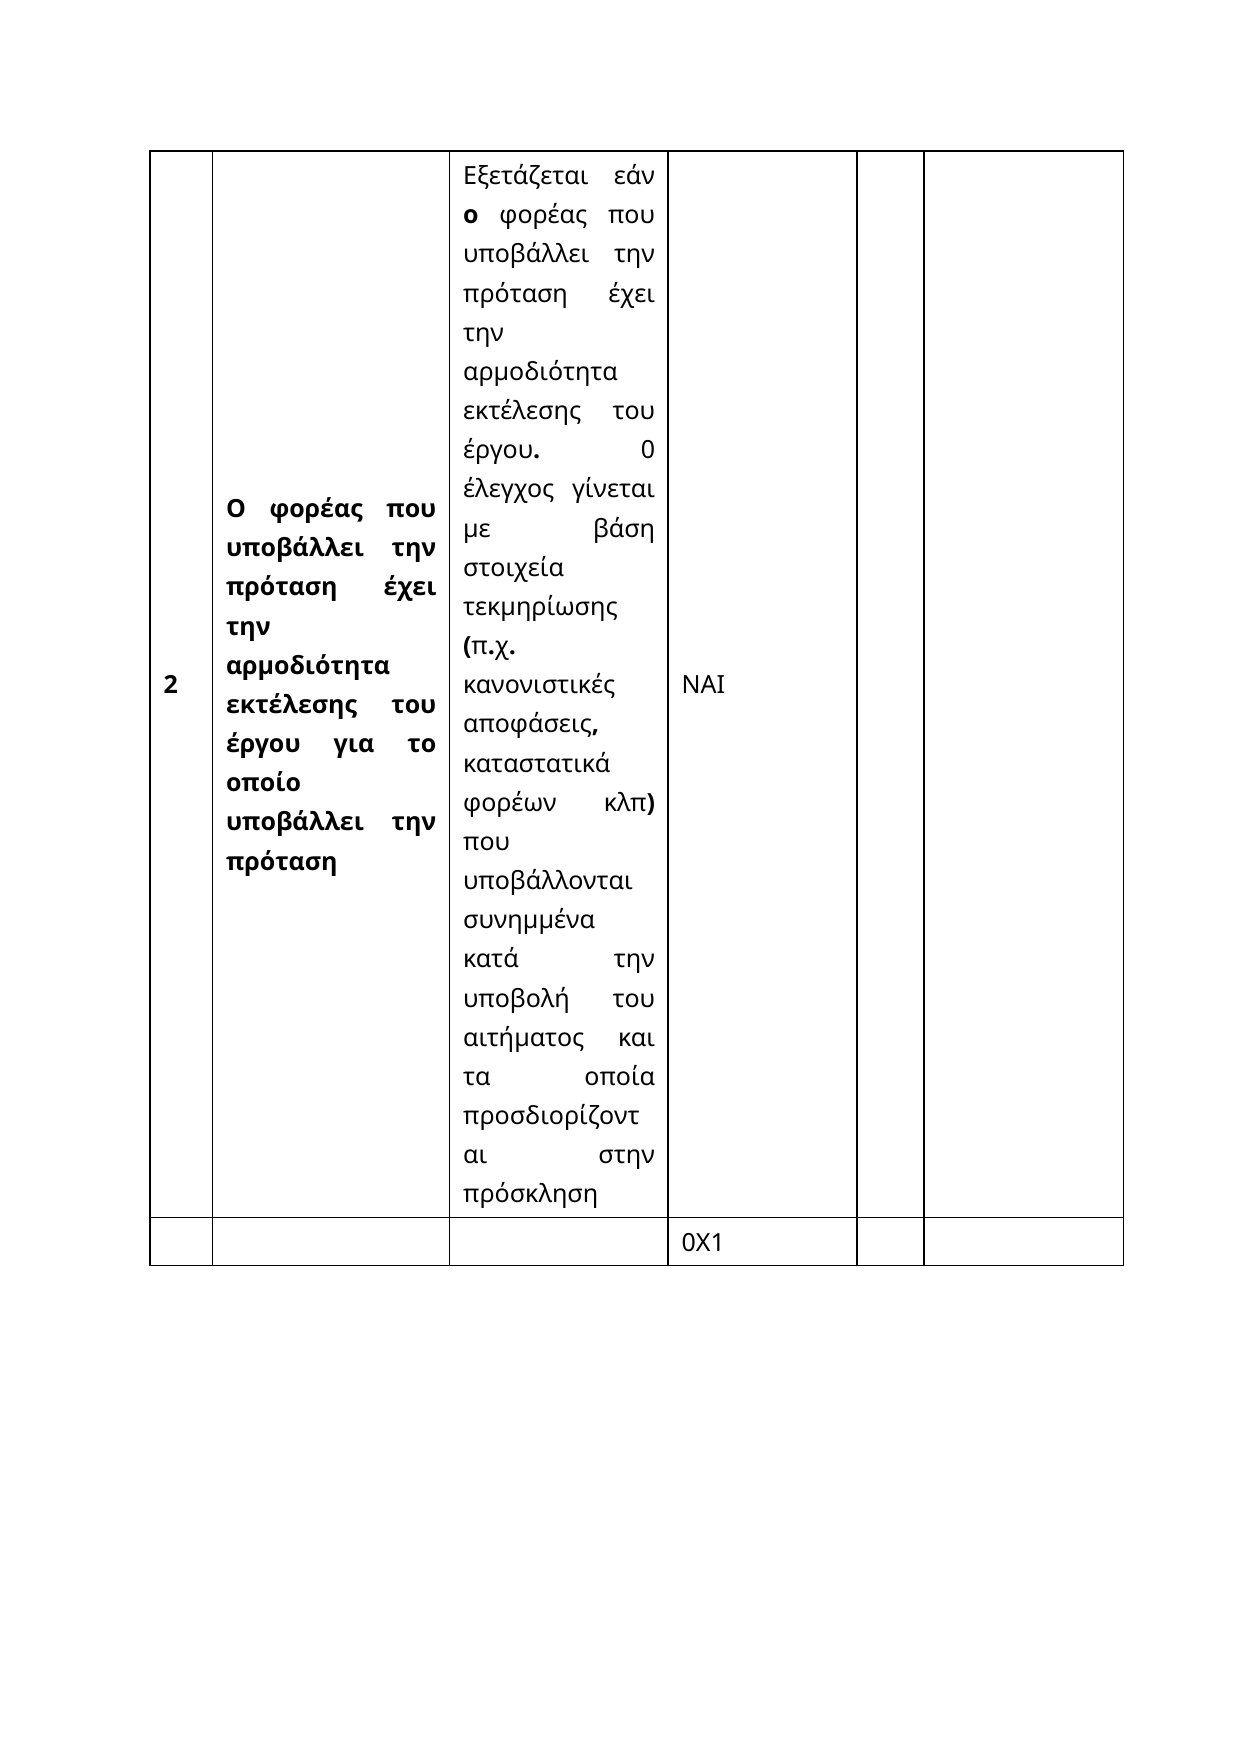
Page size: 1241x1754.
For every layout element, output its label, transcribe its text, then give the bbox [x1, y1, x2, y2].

table_cell Ο φορέας που υποβάλλει την πρόταση έχει την αρμοδιότητα εκτέλεσης του έργου για το οποίο υποβάλλει την πρόταση [213, 152, 449, 1216]
table_cell [450, 1218, 667, 1264]
table_cell [925, 1218, 1123, 1264]
table_cell [858, 1218, 923, 1264]
table_cell 0X1 [669, 1218, 856, 1264]
table_cell [858, 152, 923, 1216]
table_cell [925, 152, 1123, 1216]
table_cell Εξετάζεται εάν o φορέας που υποβάλλει την πρόταση έχει την αρμοδιότητα εκτέλεσης του έργου. 0 έλεγχος γίνεται με βάση στοιχεία τεκμηρίωσης (π.χ. κανονιστικές αποφάσεις, καταστατικά φορέων κλπ) που υποβάλλονται συνημμένα κατά την υποβολή του αιτήματος και τα οποία προσδιορίζονται στην πρόσκληση [450, 152, 667, 1216]
table_cell ΝΑΙ [669, 152, 856, 1216]
table_cell [151, 1218, 212, 1264]
table_cell [213, 1218, 449, 1264]
table_cell 2 [151, 152, 212, 1216]
